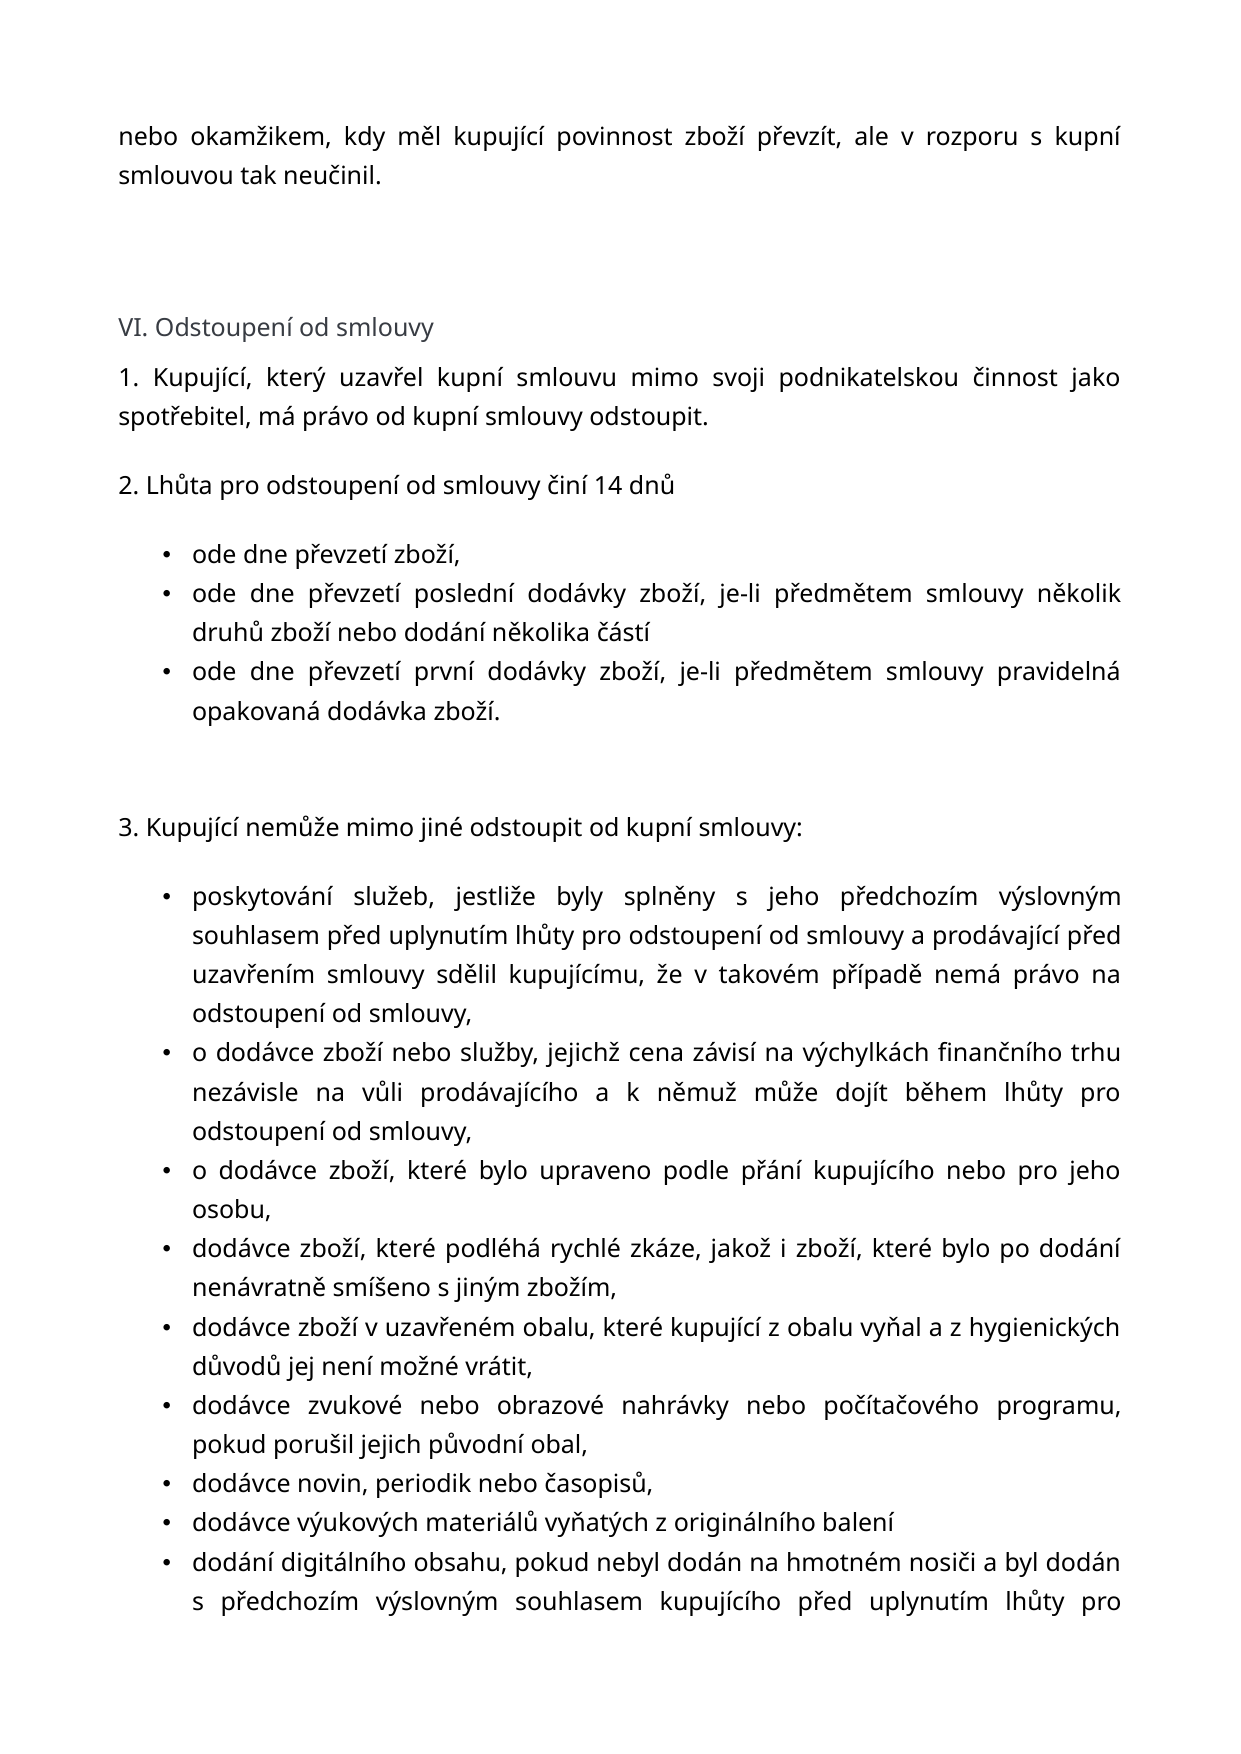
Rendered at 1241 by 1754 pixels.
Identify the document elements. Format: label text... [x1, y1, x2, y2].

text 2. Lhůta pro odstoupení od smlouvy činí 14 dnů [118, 468, 1122, 502]
text nebo okamžikem, kdy měl kupující povinnost zboží převzít, ale v rozporu s kupní smlouvou tak neučinil. [118, 118, 1122, 191]
list dodávce novin, periodik nebo časopisů, [162, 1466, 1122, 1500]
text 1. Kupující, který uzavřel kupní smlouvu mimo svoji podnikatelskou činnost jako spotřebitel, má právo od kupní smlouvy odstoupit. [118, 359, 1122, 433]
list poskytování služeb, jestliže byly splněny s jeho předchozím výslovným souhlasem před uplynutím lhůty pro odstoupení od smlouvy a prodávající před uzavřením smlouvy sdělil kupujícímu, že v takovém případě nemá právo na odstoupení od smlouvy, [162, 878, 1122, 1030]
list ode dne převzetí zboží, [162, 536, 1122, 571]
list dodání digitálního obsahu, pokud nebyl dodán na hmotném nosiči a byl dodán s předchozím výslovným souhlasem kupujícího před uplynutím lhůty pro [162, 1544, 1122, 1617]
list o dodávce zboží, které bylo upraveno podle přání kupujícího nebo pro jeho osobu, [162, 1153, 1122, 1226]
list o dodávce zboží nebo služby, jejichž cena závisí na výchylkách finančního trhu nezávisle na vůli prodávajícího a k němuž může dojít během lhůty pro odstoupení od smlouvy, [162, 1035, 1122, 1147]
text 3. Kupující nemůže mimo jiné odstoupit od kupní smlouvy: [118, 809, 1122, 844]
list ode dne převzetí poslední dodávky zboží, je-li předmětem smlouvy několik druhů zboží nebo dodání několika částí [162, 576, 1122, 649]
subtitle VI. Odstoupení od smlouvy [118, 310, 1122, 344]
list dodávce zboží, které podléhá rychlé zkáze, jakož i zboží, které bylo po dodání nenávratně smíšeno s jiným zbožím, [162, 1231, 1122, 1304]
list dodávce zboží v uzavřeném obalu, které kupující z obalu vyňal a z hygienických důvodů jej není možné vrátit, [162, 1309, 1122, 1382]
list dodávce zvukové nebo obrazové nahrávky nebo počítačového programu, pokud porušil jejich původní obal, [162, 1388, 1122, 1461]
list dodávce výukových materiálů vyňatých z originálního balení [162, 1505, 1122, 1539]
list ode dne převzetí první dodávky zboží, je-li předmětem smlouvy pravidelná opakovaná dodávka zboží. [162, 654, 1122, 727]
